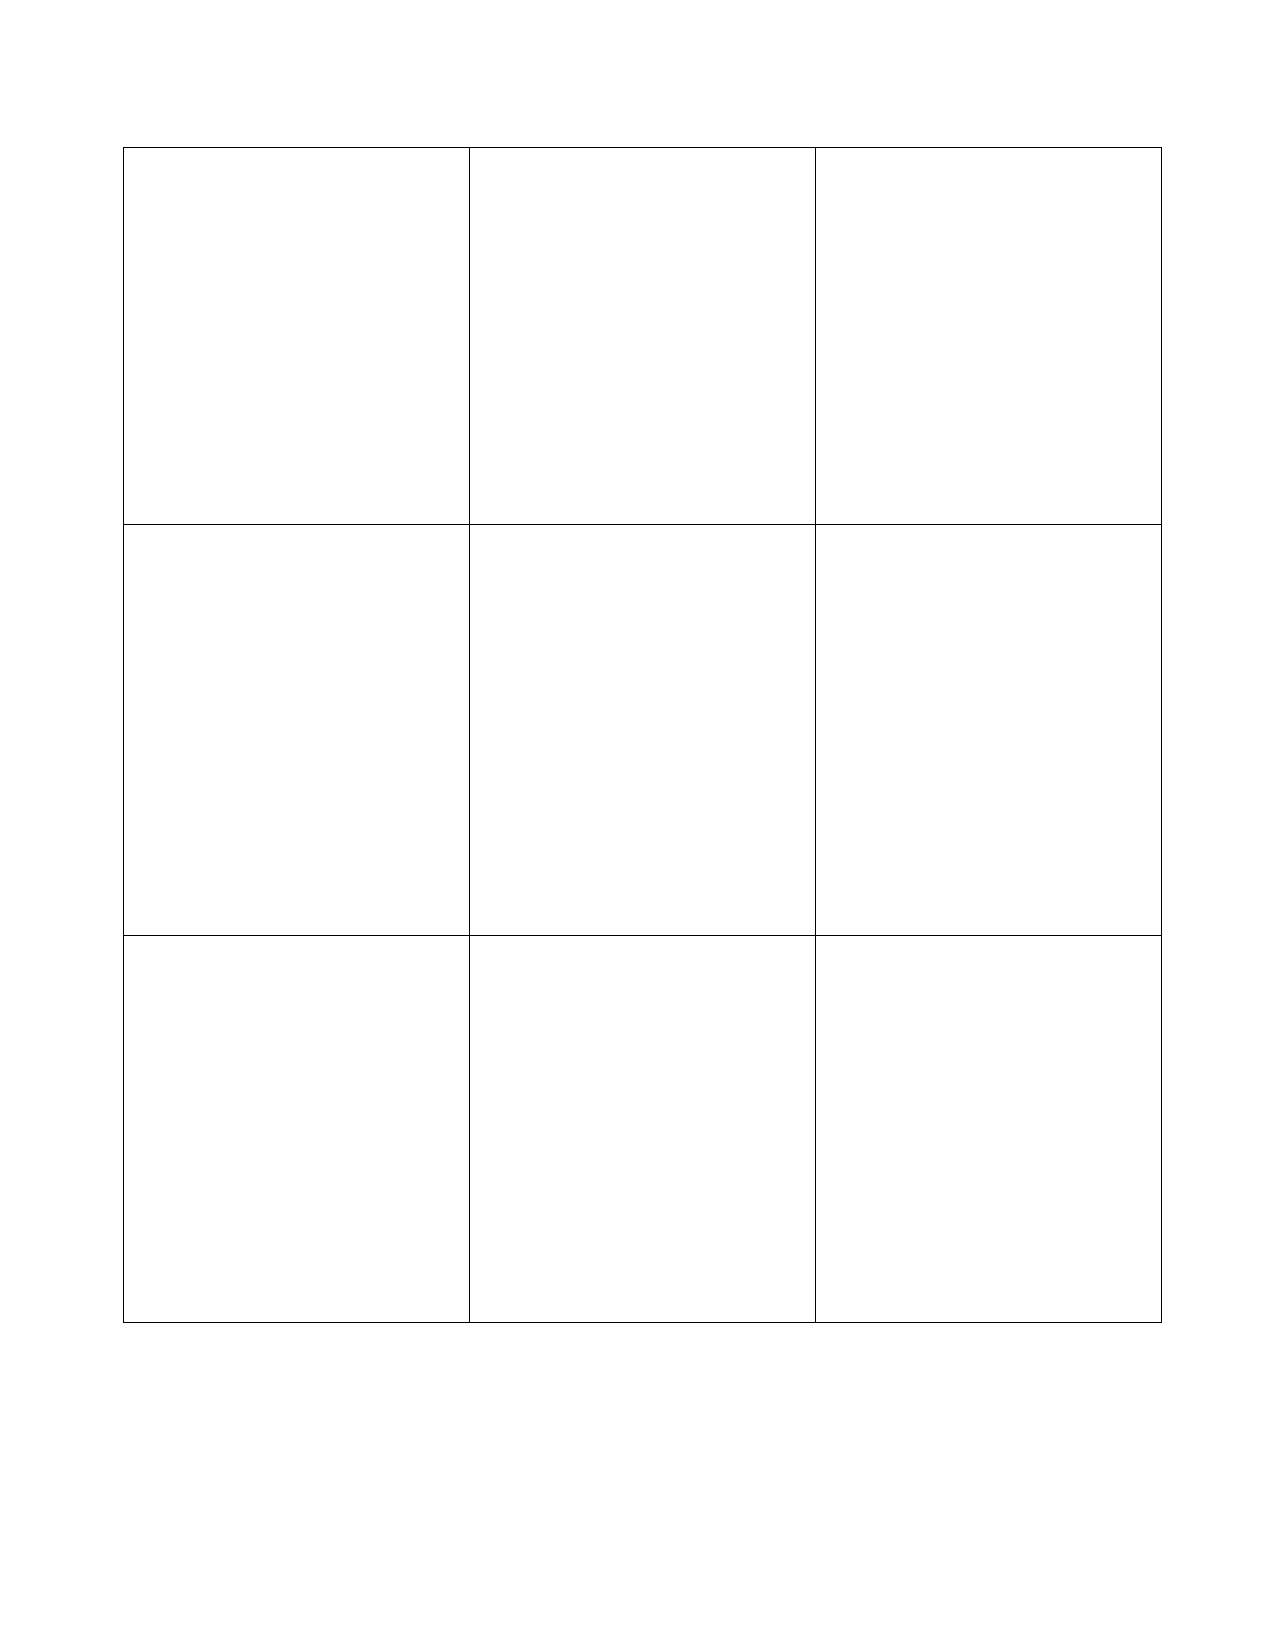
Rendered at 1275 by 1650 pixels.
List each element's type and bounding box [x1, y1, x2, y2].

table_cell [470, 525, 815, 935]
table_header [470, 148, 815, 523]
table_cell [816, 936, 1161, 1322]
table_cell [124, 936, 469, 1322]
table_header [816, 148, 1161, 523]
table_cell [470, 936, 815, 1322]
table_header [124, 148, 469, 523]
table_cell [816, 525, 1161, 935]
table_cell [124, 525, 469, 935]
